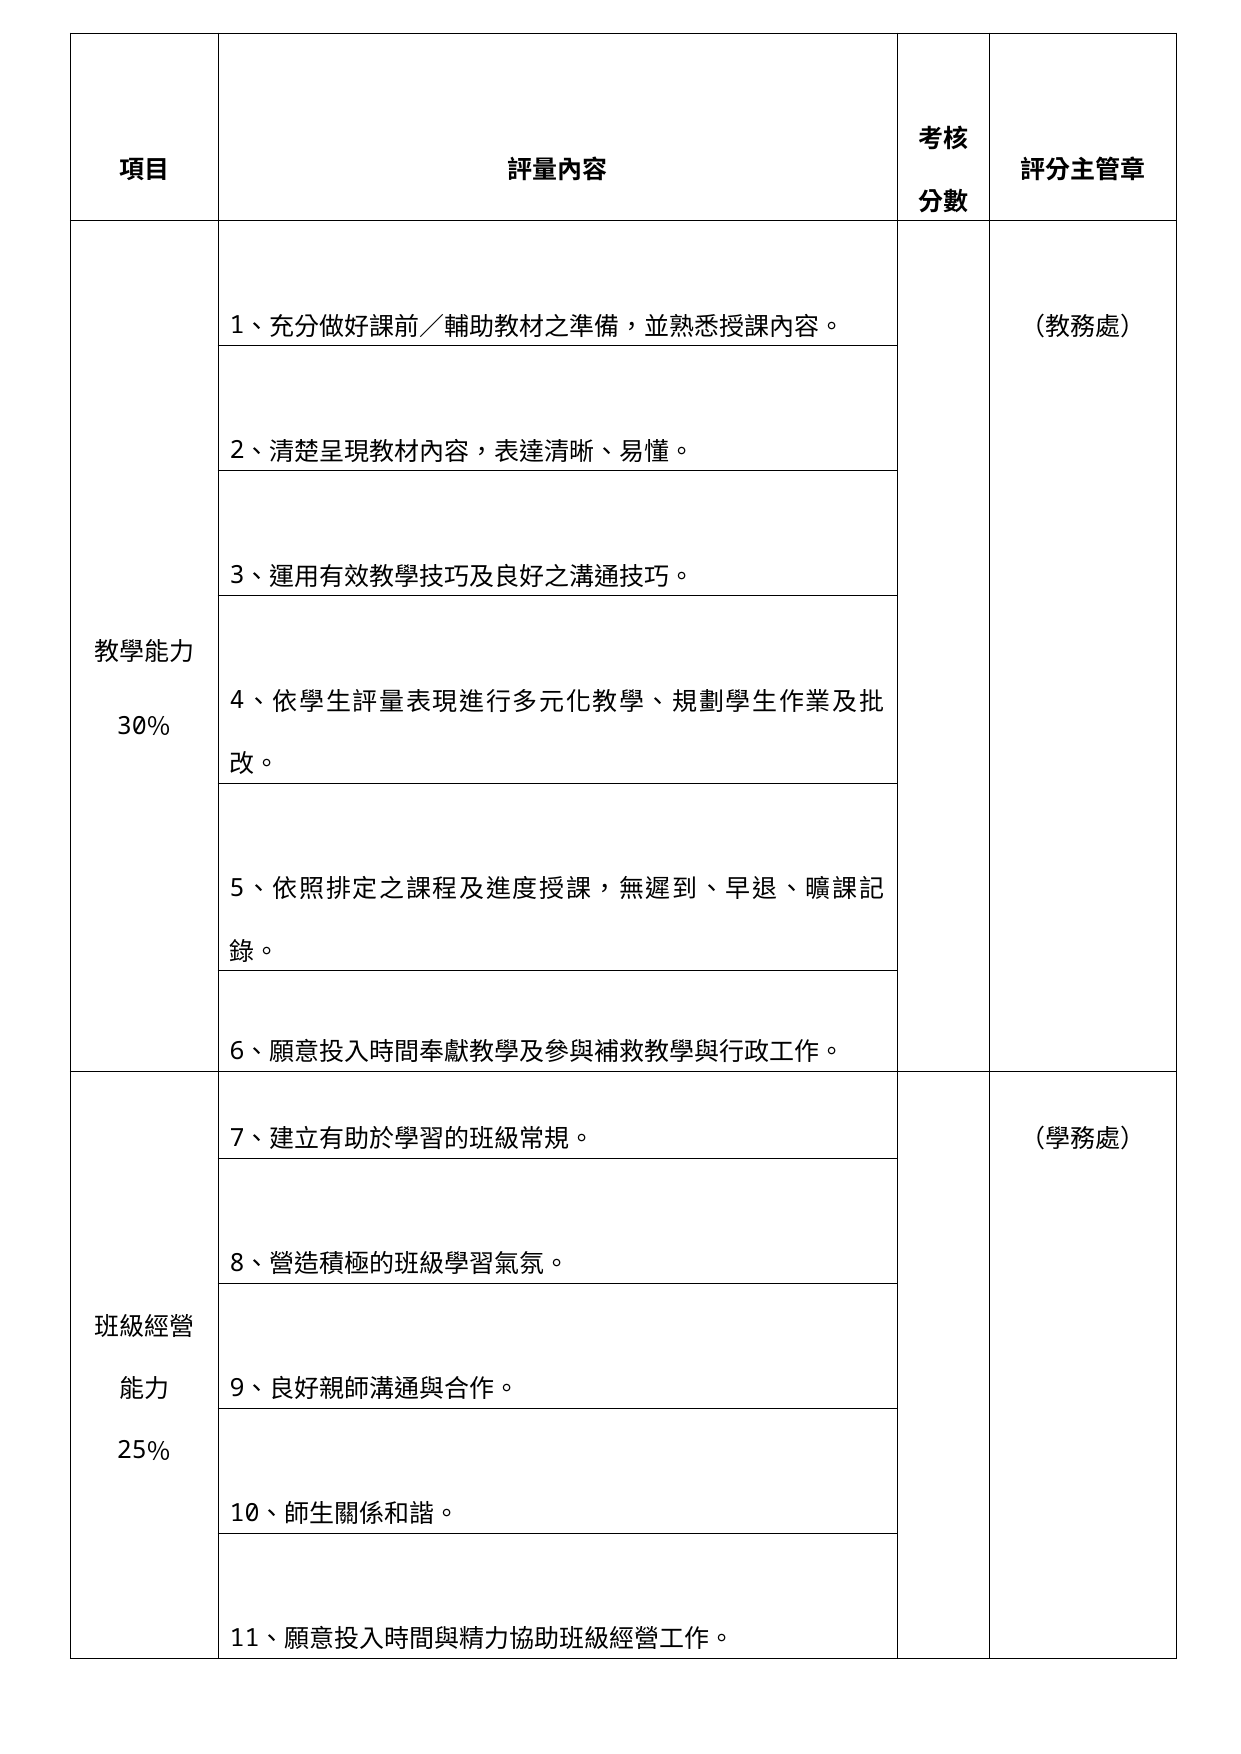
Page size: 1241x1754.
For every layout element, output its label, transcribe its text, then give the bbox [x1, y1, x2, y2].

table_cell 8、營造積極的班級學習氣氛。 [219, 1159, 897, 1283]
table_cell 7、建立有助於學習的班級常規。 [219, 1072, 897, 1158]
table_cell 11、願意投入時間與精力協助班級經營工作。 [219, 1534, 897, 1658]
table_cell 3、運用有效教學技巧及良好之溝通技巧。 [219, 471, 897, 595]
table_cell 項目 [71, 34, 218, 220]
table_cell 評量內容 [219, 34, 897, 220]
table_cell 評分主管章 [990, 34, 1176, 220]
table_cell 4、依學生評量表現進行多元化教學、規劃學生作業及批改。 [219, 596, 897, 783]
table_cell 班級經營 能力 25％ [71, 1072, 218, 1658]
table_cell 5、依照排定之課程及進度授課，無遲到、早退、曠課記錄。 [219, 784, 897, 970]
table_cell （學務處） [990, 1072, 1176, 1658]
table_cell 教學能力 30％ [71, 221, 218, 1071]
table_cell [898, 221, 989, 1071]
table_cell 10、師生關係和諧。 [219, 1409, 897, 1533]
table_cell （教務處） [990, 221, 1176, 1071]
table_cell [898, 1072, 989, 1658]
table_cell 2、清楚呈現教材內容，表達清晰、易懂。 [219, 346, 897, 470]
table_cell 考核 分數 [898, 34, 989, 220]
table_cell 1、充分做好課前／輔助教材之準備，並熟悉授課內容。 [219, 221, 897, 345]
table_cell 9、良好親師溝通與合作。 [219, 1284, 897, 1408]
table_cell 6、願意投入時間奉獻教學及參與補救教學與行政工作。 [219, 971, 897, 1071]
